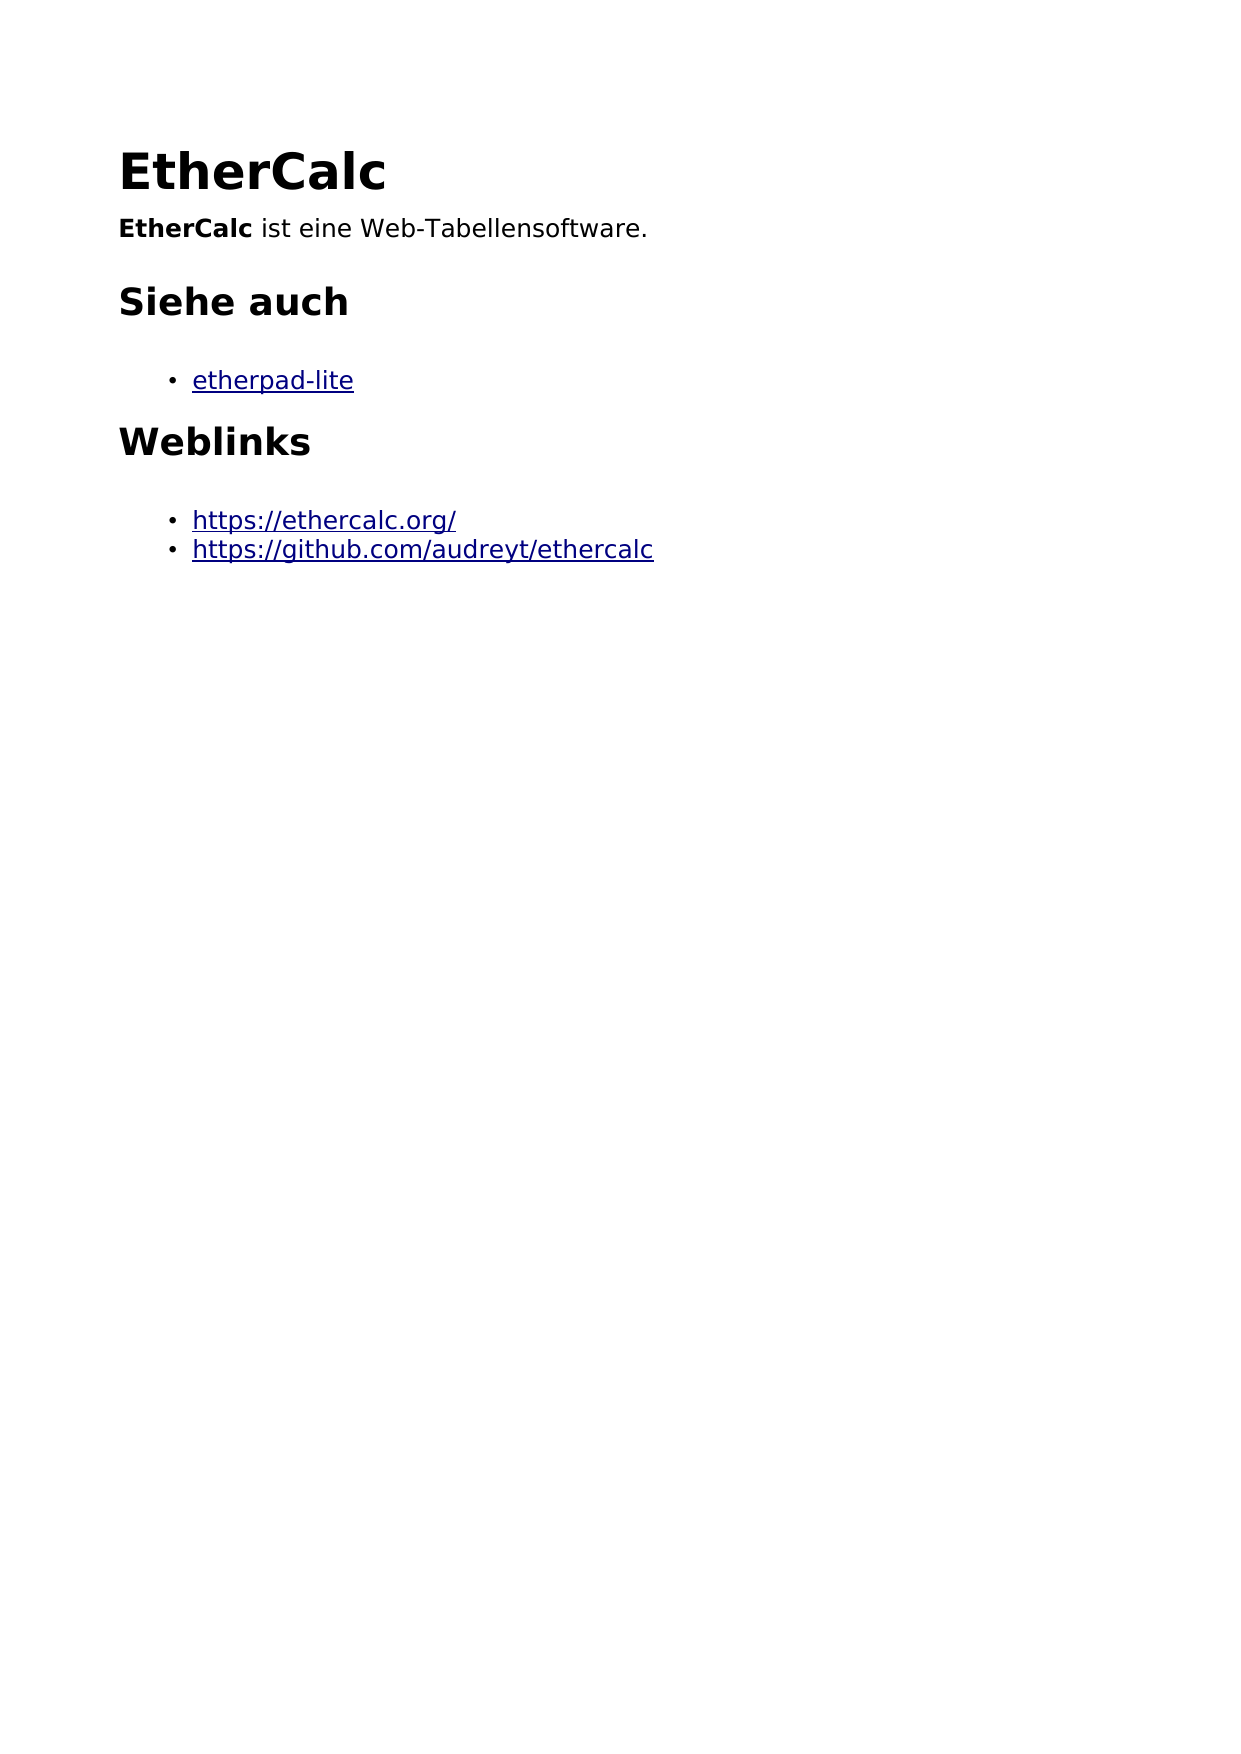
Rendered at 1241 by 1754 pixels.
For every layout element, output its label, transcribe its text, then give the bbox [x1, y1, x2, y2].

subtitle Weblinks [118, 420, 1122, 464]
list https://ethercalc.org/ [177, 506, 1122, 535]
subtitle Siehe auch [118, 281, 1122, 324]
list https://github.com/audreyt/ethercalc [177, 535, 1122, 564]
subtitle EtherCalc [118, 143, 1122, 201]
list etherpad-lite [177, 366, 1122, 395]
text EtherCalc ist eine Web-Tabellensoftware. [118, 214, 1122, 243]
